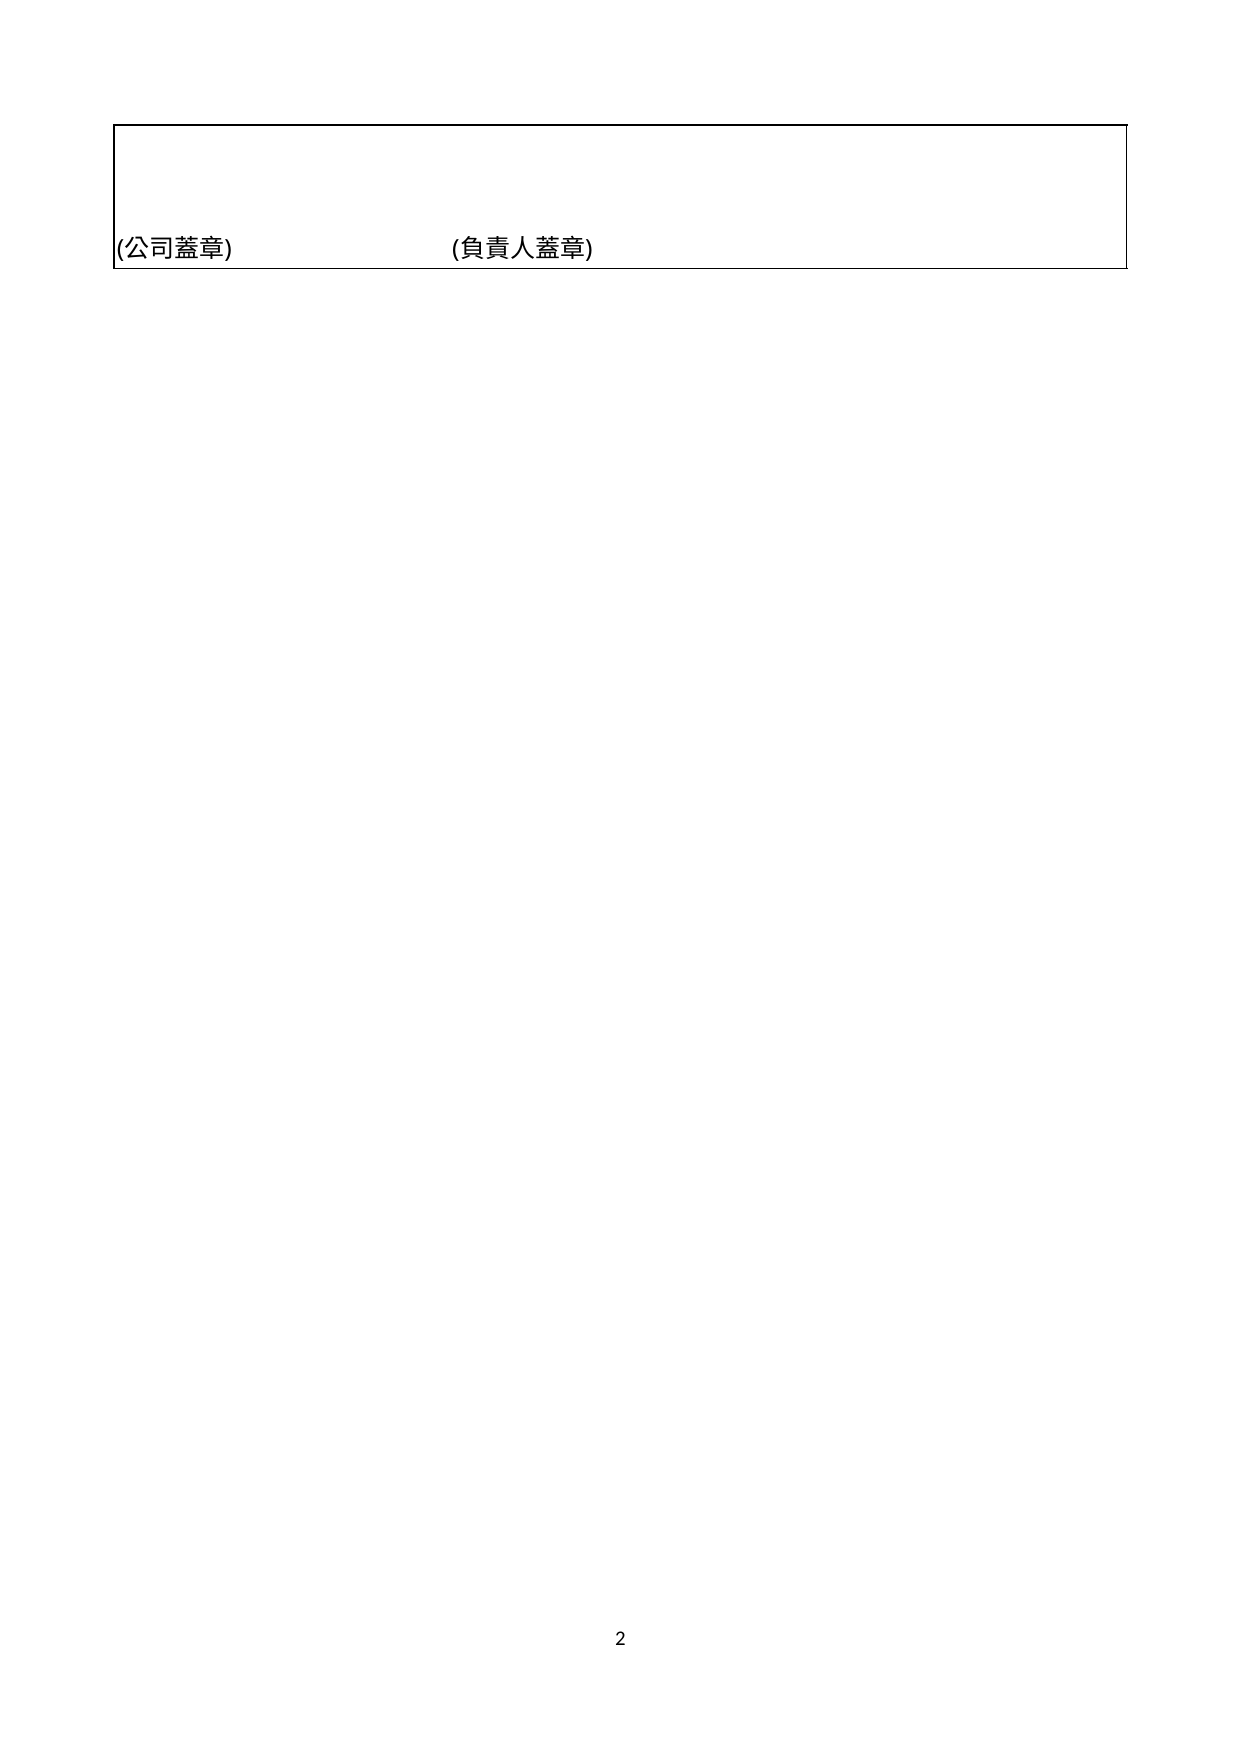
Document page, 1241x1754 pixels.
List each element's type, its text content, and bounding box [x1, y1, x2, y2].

table_cell (公司蓋章) (負責人蓋章) [115, 126, 1126, 267]
